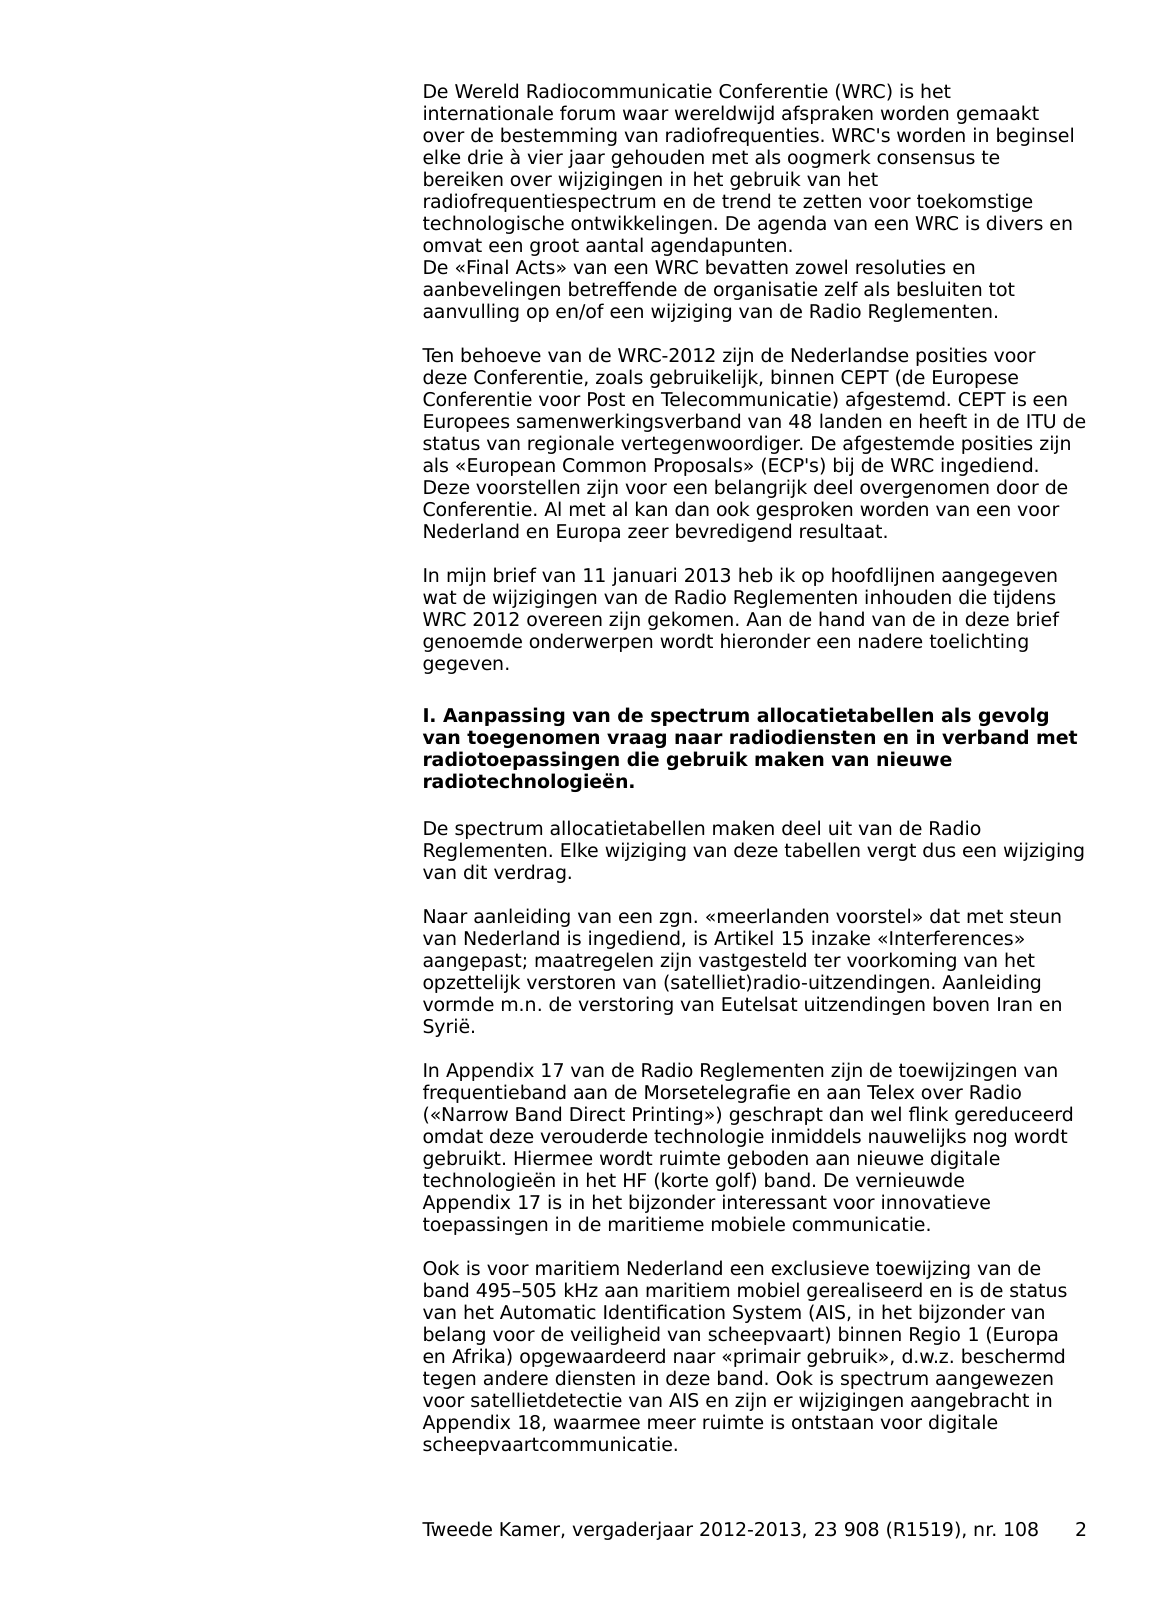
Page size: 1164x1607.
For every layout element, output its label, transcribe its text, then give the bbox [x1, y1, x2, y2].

text Ten behoeve van de WRC-2012 zijn de Nederlandse posities voor deze Conferentie, zoals gebruikelijk, binnen CEPT (de Europese Conferentie voor Post en Telecommunicatie) afgestemd. CEPT is een Europees samenwerkingsverband van 48 landen en heeft in de ITU de status van regionale vertegenwoordiger. De afgestemde posities zijn als «European Common Proposals» (ECP's) bij de WRC ingediend. Deze voorstellen zijn voor een belangrijk deel overgenomen door de Conferentie. Al met al kan dan ook gesproken worden van een voor Nederland en Europa zeer bevredigend resultaat. [422, 345, 1087, 543]
text In Appendix 17 van de Radio Reglementen zijn de toewijzingen van frequentieband aan de Morsetelegrafie en aan Telex over Radio («Narrow Band Direct Printing») geschrapt dan wel flink gereduceerd omdat deze verouderde technologie inmiddels nauwelijks nog wordt gebruikt. Hiermee wordt ruimte geboden aan nieuwe digitale technologieën in het HF (korte golf) band. De vernieuwde Appendix 17 is in het bijzonder interessant voor innovatieve toepassingen in de maritieme mobiele communicatie. [422, 1060, 1087, 1236]
text De spectrum allocatietabellen maken deel uit van de Radio Reglementen. Elke wijziging van deze tabellen vergt dus een wijziging van dit verdrag. [422, 818, 1087, 884]
text De «Final Acts» van een WRC bevatten zowel resoluties en aanbevelingen betreffende de organisatie zelf als besluiten tot aanvulling op en/of een wijziging van de Radio Reglementen. [422, 257, 1087, 323]
text Naar aanleiding van een zgn. «meerlanden voorstel» dat met steun van Nederland is ingediend, is Artikel 15 inzake «Interferences» aangepast; maatregelen zijn vastgesteld ter voorkoming van het opzettelijk verstoren van (satelliet)radio-uitzendingen. Aanleiding vormde m.n. de verstoring van Eutelsat uitzendingen boven Iran en Syrië. [422, 906, 1087, 1038]
text Ook is voor maritiem Nederland een exclusieve toewijzing van de band 495–505 kHz aan maritiem mobiel gerealiseerd en is de status van het Automatic Identification System (AIS, in het bijzonder van belang voor de veiligheid van scheepvaart) binnen Regio 1 (Europa en Afrika) opgewaardeerd naar «primair gebruik», d.w.z. beschermd tegen andere diensten in deze band. Ook is spectrum aangewezen voor satellietdetectie van AIS en zijn er wijzigingen aangebracht in Appendix 18, waarmee meer ruimte is ontstaan voor digitale scheepvaartcommunicatie. [422, 1258, 1087, 1456]
text In mijn brief van 11 januari 2013 heb ik op hoofdlijnen aangegeven wat de wijzigingen van de Radio Reglementen inhouden die tijdens WRC 2012 overeen zijn gekomen. Aan de hand van de in deze brief genoemde onderwerpen wordt hieronder een nadere toelichting gegeven. [422, 565, 1087, 675]
subtitle I. Aanpassing van de spectrum allocatietabellen als gevolg van toegenomen vraag naar radiodiensten en in verband met radiotoepassingen die gebruik maken van nieuwe radiotechnologieën. [422, 705, 1087, 793]
text De Wereld Radiocommunicatie Conferentie (WRC) is het internationale forum waar wereldwijd afspraken worden gemaakt over de bestemming van radiofrequenties. WRC's worden in beginsel elke drie à vier jaar gehouden met als oogmerk consensus te bereiken over wijzigingen in het gebruik van het radiofrequentiespectrum en de trend te zetten voor toekomstige technologische ontwikkelingen. De agenda van een WRC is divers en omvat een groot aantal agendapunten. [422, 81, 1087, 257]
